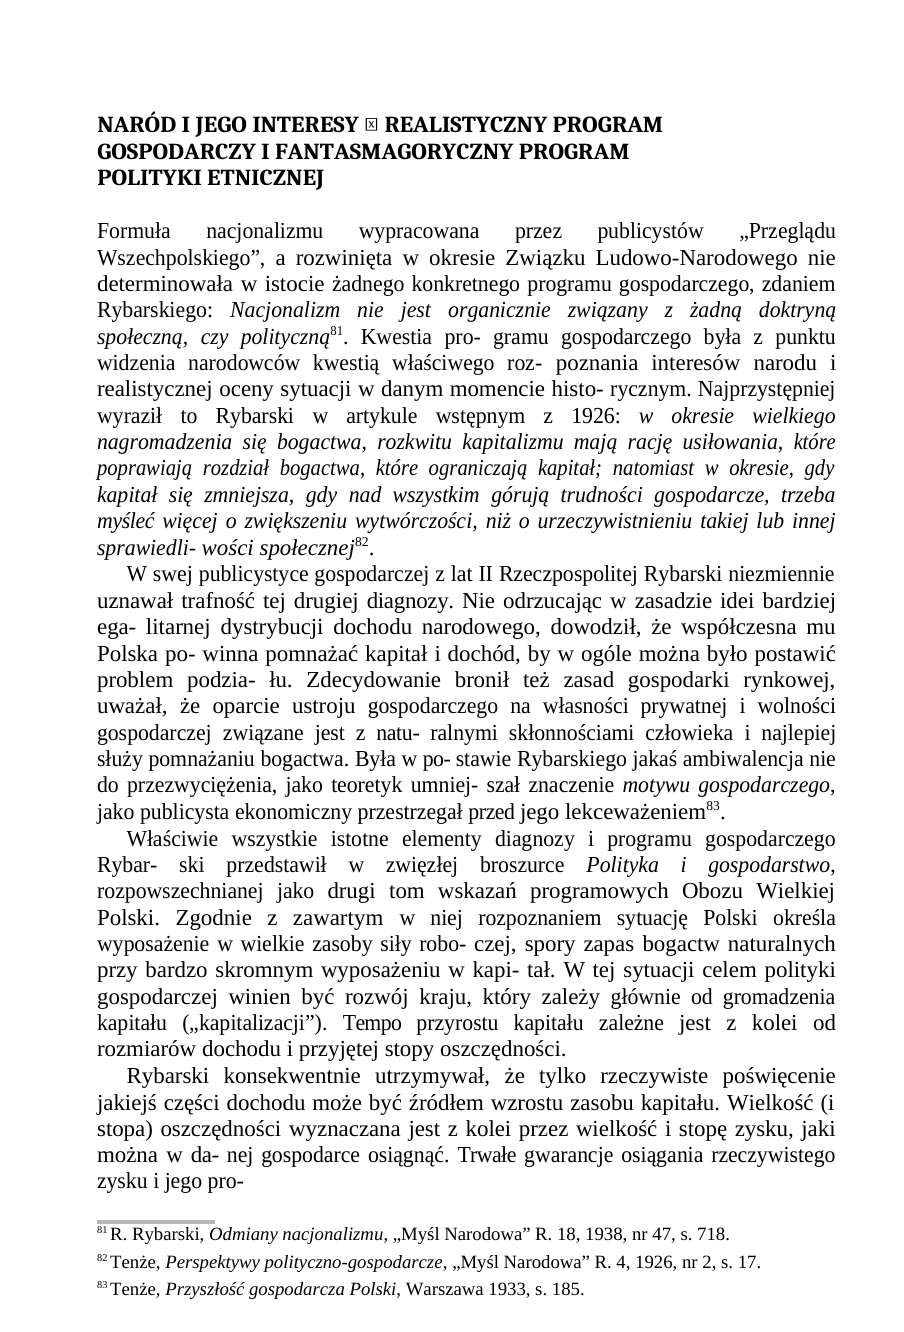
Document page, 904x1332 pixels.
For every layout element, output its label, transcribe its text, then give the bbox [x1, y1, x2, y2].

text 81 R. Rybarski, Odmiany nacjonalizmu, „Myśl Narodowa” R. 18, 1938, nr 47, s. 718. [97, 1216, 847, 1245]
text 82 Tenże, Perspektywy polityczno-gospodarcze, „Myśl Narodowa” R. 4, 1926, nr 2, s. 17. [97, 1251, 847, 1272]
text 83 Tenże, Przyszłość gospodarcza Polski, Warszawa 1933, s. 185. [97, 1278, 847, 1300]
text Właściwie wszystkie istotne elementy diagnozy i programu gospodarczego Rybar- ski przedstawił w zwięzłej broszurce Polityka i gospodarstwo, rozpowszechnianej jako drugi tom wskazań programowych Obozu Wielkiej Polski. Zgodnie z zawartym w niej rozpoznaniem sytuację Polski określa wyposażenie w wielkie zasoby siły robo- czej, spory zapas bogactw naturalnych przy bardzo skromnym wyposażeniu w kapi- tał. W tej sytuacji celem polityki gospodarczej winien być rozwój kraju, który zależy głównie od gromadzenia kapitału („kapitalizacji”). Tempo przyrostu kapitału zależne jest z kolei od rozmiarów dochodu i przyjętej stopy oszczędności. [97, 824, 836, 1062]
subtitle NARÓD I JEGO INTERESY  REALISTYCZNY PROGRAM GOSPODARCZY I FANTASMAGORYCZNY PROGRAM POLITYKI ETNICZNEJ [97, 112, 695, 191]
text Formuła nacjonalizmu wypracowana przez publicystów „Przeglądu Wszechpolskiego”, a rozwinięta w okresie Związku Ludowo-Narodowego nie determinowała w istocie żadnego konkretnego programu gospodarczego, zdaniem Rybarskiego: Nacjonalizm nie jest organicznie związany z żadną doktryną społeczną, czy polityczną81. Kwestia pro- gramu gospodarczego była z punktu widzenia narodowców kwestią właściwego roz- poznania interesów narodu i realistycznej oceny sytuacji w danym momencie histo- rycznym. Najprzystępniej wyraził to Rybarski w artykule wstępnym z 1926: w okresie wielkiego nagromadzenia się bogactwa, rozkwitu kapitalizmu mają rację usiłowania, które poprawiają rozdział bogactwa, które ograniczają kapitał; natomiast w okresie, gdy kapitał się zmniejsza, gdy nad wszystkim górują trudności gospodarcze, trzeba myśleć więcej o zwiększeniu wytwórczości, niż o urzeczywistnieniu takiej lub innej sprawiedli- wości społecznej82. [97, 217, 836, 560]
text W swej publicystyce gospodarczej z lat II Rzeczpospolitej Rybarski niezmiennie uznawał trafność tej drugiej diagnozy. Nie odrzucając w zasadzie idei bardziej ega- litarnej dystrybucji dochodu narodowego, dowodził, że współczesna mu Polska po- winna pomnażać kapitał i dochód, by w ogóle można było postawić problem podzia- łu. Zdecydowanie bronił też zasad gospodarki rynkowej, uważał, że oparcie ustroju gospodarczego na własności prywatnej i wolności gospodarczej związane jest z natu- ralnymi skłonnościami człowieka i najlepiej służy pomnażaniu bogactwa. Była w po- stawie Rybarskiego jakaś ambiwalencja nie do przezwyciężenia, jako teoretyk umniej- szał znaczenie motywu gospodarczego, jako publicysta ekonomiczny przestrzegał przed jego lekceważeniem83. [97, 561, 836, 824]
text Rybarski konsekwentnie utrzymywał, że tylko rzeczywiste poświęcenie jakiejś części dochodu może być źródłem wzrostu zasobu kapitału. Wielkość (i stopa) oszczędności wyznaczana jest z kolei przez wielkość i stopę zysku, jaki można w da- nej gospodarce osiągnąć. Trwałe gwarancje osiągania rzeczywistego zysku i jego pro- [97, 1062, 836, 1194]
